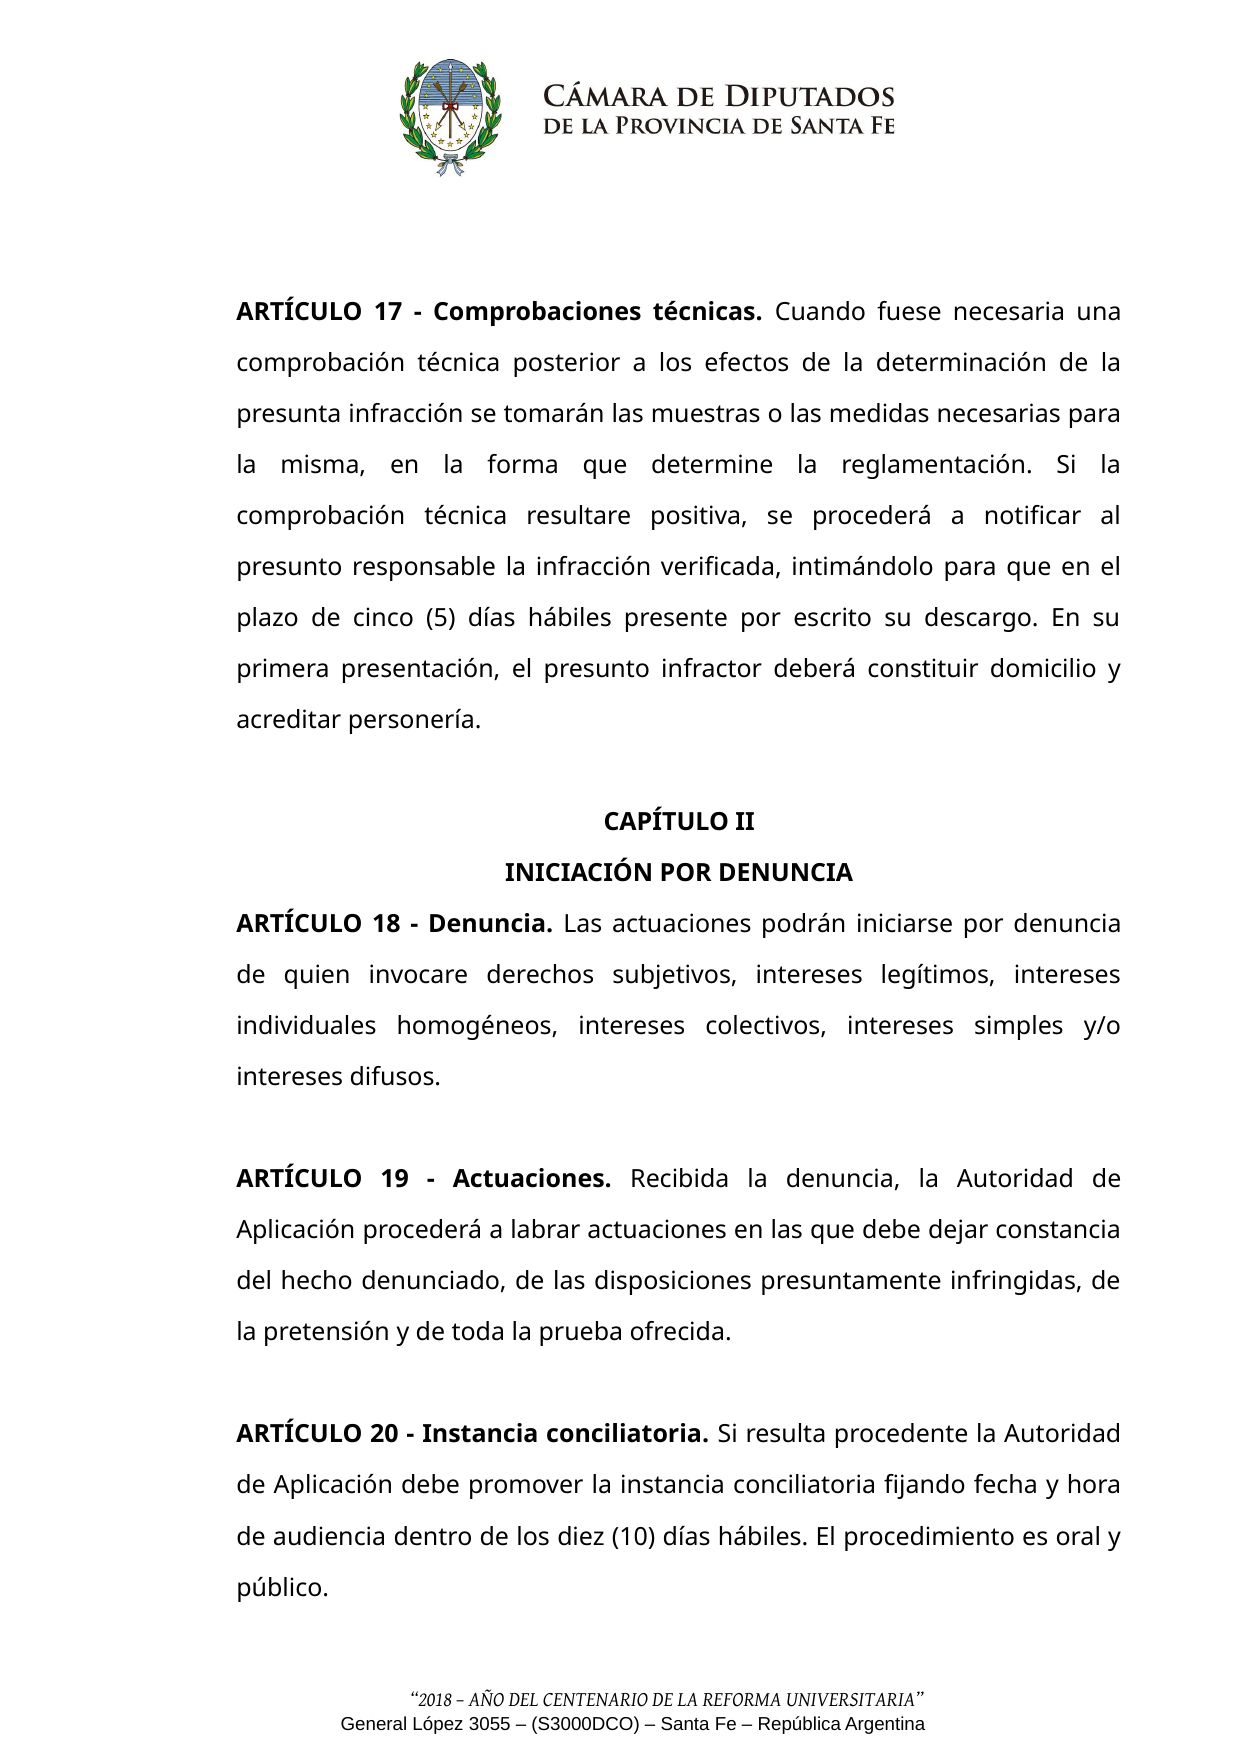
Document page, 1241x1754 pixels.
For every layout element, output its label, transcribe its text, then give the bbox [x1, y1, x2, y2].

picture [399, 59, 895, 181]
text ARTÍCULO 19 - Actuaciones. Recibida la denuncia, la Autoridad de Aplicación procederá a labrar actuaciones en las que debe dejar constancia del hecho denunciado, de las disposiciones presuntamente infringidas, de la pretensión y de toda la prueba ofrecida. [236, 1161, 1122, 1348]
text ARTÍCULO 20 - Instancia conciliatoria. Si resulta procedente la Autoridad de Aplicación debe promover la instancia conciliatoria fijando fecha y hora de audiencia dentro de los diez (10) días hábiles. El procedimiento es oral y público. [236, 1416, 1122, 1603]
text CAPÍTULO II [236, 804, 1122, 838]
text INICIACIÓN POR DENUNCIA [236, 855, 1122, 889]
text ARTÍCULO 18 - Denuncia. Las actuaciones podrán iniciarse por denuncia de quien invocare derechos subjetivos, intereses legítimos, intereses individuales homogéneos, intereses colectivos, intereses simples y/o intereses difusos. [236, 906, 1122, 1093]
text ARTÍCULO 17 - Comprobaciones técnicas. Cuando fuese necesaria una comprobación técnica posterior a los efectos de la determinación de la presunta infracción se tomarán las muestras o las medidas necesarias para la misma, en la forma que determine la reglamentación. Si la comprobación técnica resultare positiva, se procederá a notificar al presunto responsable la infracción verificada, intimándolo para que en el plazo de cinco (5) días hábiles presente por escrito su descargo. En su primera presentación, el presunto infractor deberá constituir domicilio y acreditar personería. [236, 293, 1122, 736]
